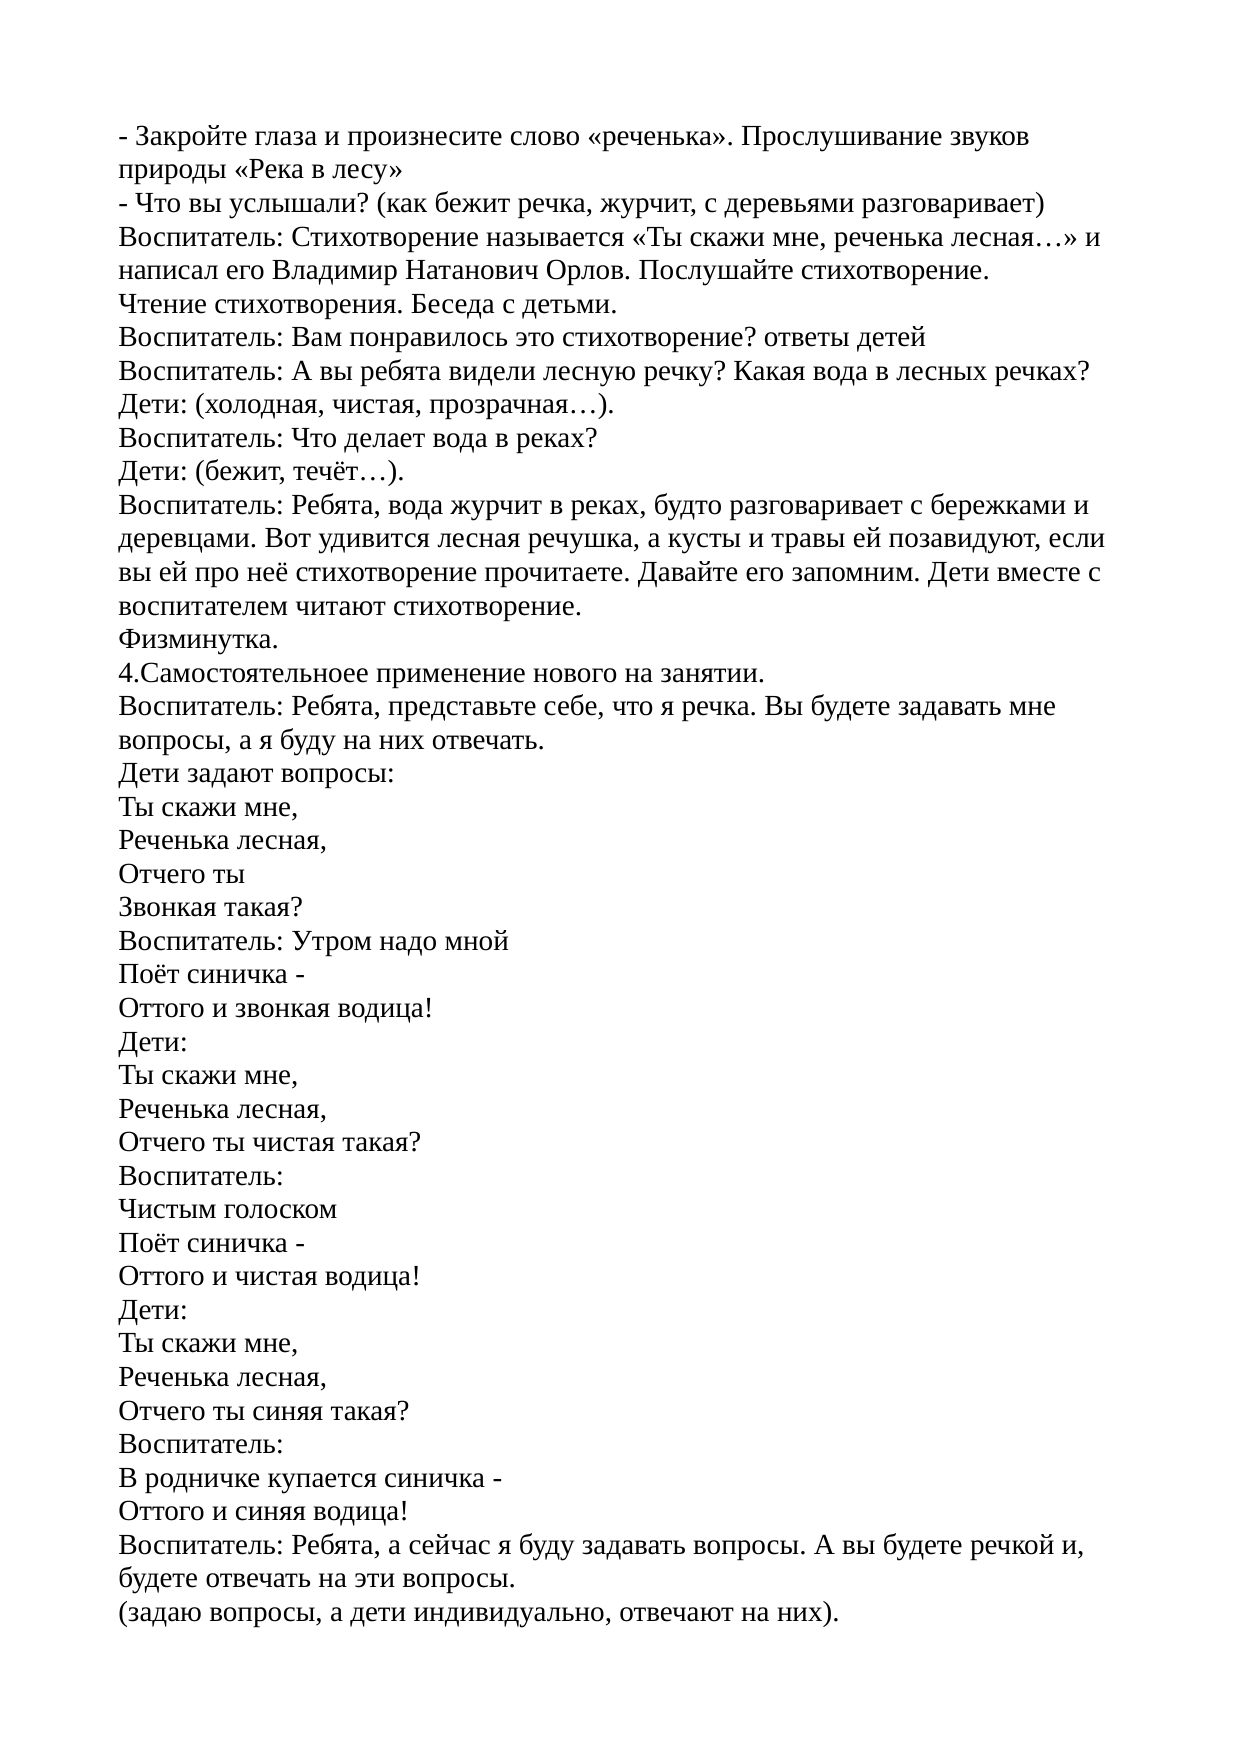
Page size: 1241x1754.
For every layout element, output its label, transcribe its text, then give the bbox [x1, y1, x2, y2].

text Воспитатель: Ребята, представьте себе, что я речка. Вы будете задавать мне вопросы, а я буду на них отвечать. Дети задают вопросы: Ты скажи мне, Реченька лесная, Отчего ты Звонкая такая? Воспитатель: Утром надо мной Поёт синичка - Оттого и звонкая водица! Дети: Ты скажи мне, Реченька лесная, Отчего ты чистая такая? Воспитатель: Чистым голоском Поёт синичка - Оттого и чистая водица! Дети: Ты скажи мне, Реченька лесная, Отчего ты синяя такая? Воспитатель: В родничке купается синичка - Оттого и синяя водица! Воспитатель: Ребята, а сейчас я буду задавать вопросы. А вы будете речкой и, будете отвечать на эти вопросы. (задаю вопросы, а дети индивидуально, отвечают на них). [118, 688, 1122, 1627]
text - Закройте глаза и произнесите слово «реченька». Прослушивание звуков природы «Река в лесу» - Что вы услышали? (как бежит речка, журчит, с деревьями разговаривает) Воспитатель: Стихотворение называется «Ты скажи мне, реченька лесная…» и написал его Владимир Натанович Орлов. Послушайте стихотворение. Чтение стихотворения. Беседа с детьми. Воспитатель: Вам понравилось это стихотворение? ответы детей Воспитатель: А вы ребята видели лесную речку? Какая вода в лесных речках? Дети: (холодная, чистая, прозрачная…). Воспитатель: Что делает вода в реках? Дети: (бежит, течёт…). Воспитатель: Ребята, вода журчит в реках, будто разговаривает с бережками и деревцами. Вот удивится лесная речушка, а кусты и травы ей позавидуют, если вы ей про неё стихотворение прочитаете. Давайте его запомним. Дети вместе с воспитателем читают стихотворение. [118, 118, 1122, 621]
text Физминутка. [118, 621, 1122, 655]
text 4.Самостоятельноее применение нового на занятии. [118, 655, 1122, 688]
